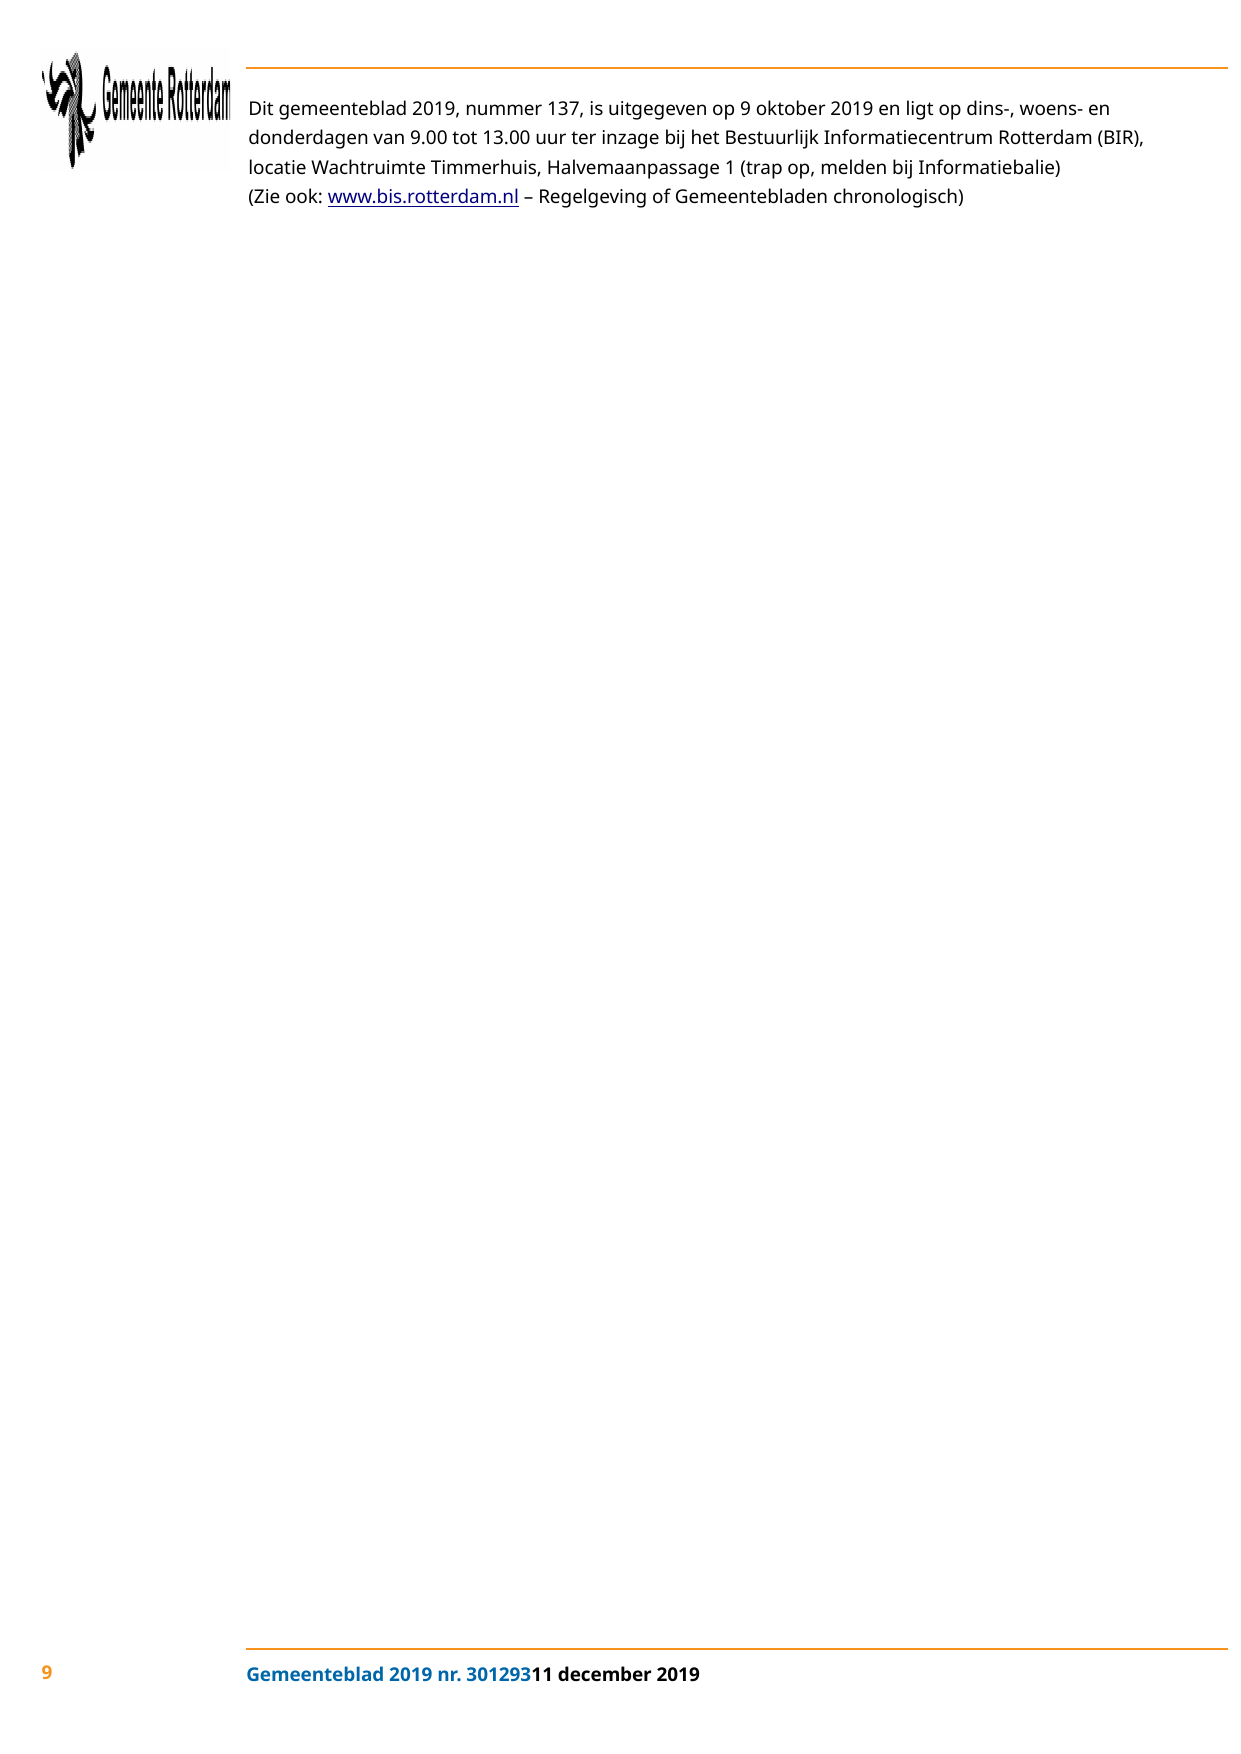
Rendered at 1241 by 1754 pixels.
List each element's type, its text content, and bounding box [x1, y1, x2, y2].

picture [41, 47, 231, 172]
text Dit gemeenteblad 2019, nummer 137, is uitgegeven op 9 oktober 2019 en ligt op dins-, woens- en donderdagen van 9.00 tot 13.00 uur ter inzage bij het Bestuurlijk Informatiecentrum Rotterdam (BIR), locatie Wachtruimte Timmerhuis, Halvemaanpassage 1 (trap op, melden bij Informatiebalie) [248, 95, 1152, 180]
text (Zie ook: www.bis.rotterdam.nl – Regelgeving of Gemeentebladen chronologisch) [248, 184, 1152, 209]
